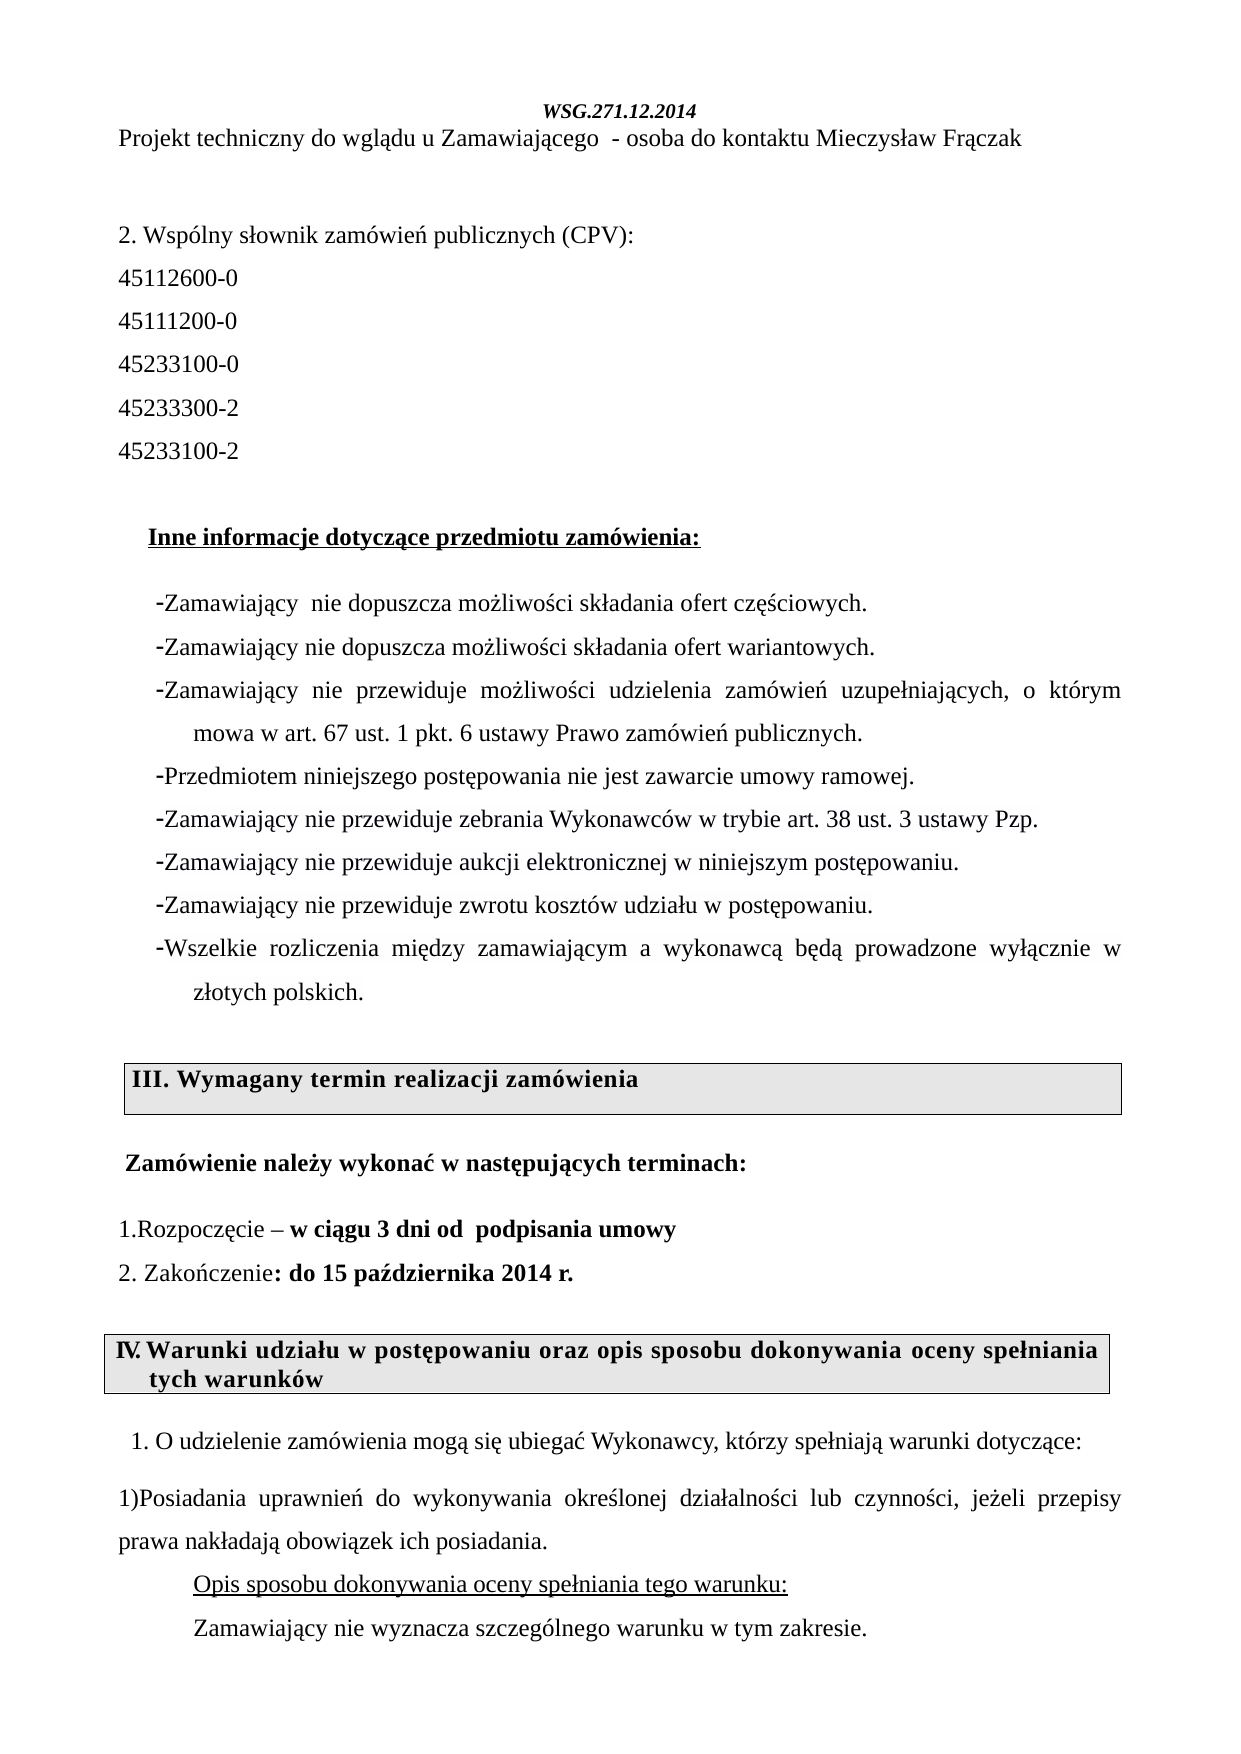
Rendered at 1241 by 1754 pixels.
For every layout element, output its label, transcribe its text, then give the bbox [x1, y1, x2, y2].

list Przedmiotem niniejszego postępowania nie jest zawarcie umowy ramowej. [156, 761, 1122, 790]
list Zamawiający nie dopuszcza możliwości składania ofert wariantowych. [156, 632, 1122, 660]
text 2. Wspólny słownik zamówień publicznych (CPV): [118, 220, 1122, 249]
list Posiadania uprawnień do wykonywania określonej działalności lub czynności, jeżeli przepisy prawa nakładają obowiązek ich posiadania. [118, 1483, 1122, 1554]
text Opis sposobu dokonywania oceny spełniania tego warunku: [193, 1569, 1122, 1598]
text Zamawiający nie wyznacza szczególnego warunku w tym zakresie. [193, 1613, 1122, 1642]
text 45233100-2 [118, 436, 1122, 464]
list Zamawiający nie przewiduje aukcji elektronicznej w niniejszym postępowaniu. [156, 847, 1122, 876]
list Zakończenie: do 15 października 2014 r. [118, 1258, 1122, 1286]
text Projekt techniczny do wglądu u Zamawiającego - osoba do kontaktu Mieczysław Frączak [118, 123, 1122, 167]
text 1. O udzielenie zamówienia mogą się ubiegać Wykonawcy, którzy spełniają warunki dotyczące: [118, 1426, 1122, 1455]
list Zamawiający nie dopuszcza możliwości składania ofert częściowych. [156, 588, 1122, 617]
text 45233300-2 [118, 393, 1122, 421]
text 45112600-0 [118, 263, 1122, 292]
list Rozpoczęcie – w ciągu 3 dni od podpisania umowy [118, 1214, 1122, 1243]
list Wszelkie rozliczenia między zamawiającym a wykonawcą będą prowadzone wyłącznie w złotych polskich. [156, 933, 1122, 1005]
list Zamawiający nie przewiduje zwrotu kosztów udziału w postępowaniu. [156, 890, 1122, 919]
text Zamówienie należy wykonać w następujących terminach: [118, 1148, 1122, 1192]
table_header IV. Warunki udziału w postępowaniu oraz opis sposobu dokonywania oceny spełniania tych warunków [105, 1335, 1109, 1392]
list Zamawiający nie przewiduje zebrania Wykonawców w trybie art. 38 ust. 3 ustawy Pzp. [156, 804, 1122, 833]
text 45233100-0 [118, 349, 1122, 378]
text 45111200-0 [118, 306, 1122, 335]
list Zamawiający nie przewiduje możliwości udzielenia zamówień uzupełniających, o którym mowa w art. 67 ust. 1 pkt. 6 ustawy Prawo zamówień publicznych. [156, 675, 1122, 747]
table_header III. Wymagany termin realizacji zamówienia [125, 1064, 1121, 1114]
text Inne informacje dotyczące przedmiotu zamówienia: [148, 522, 1122, 566]
